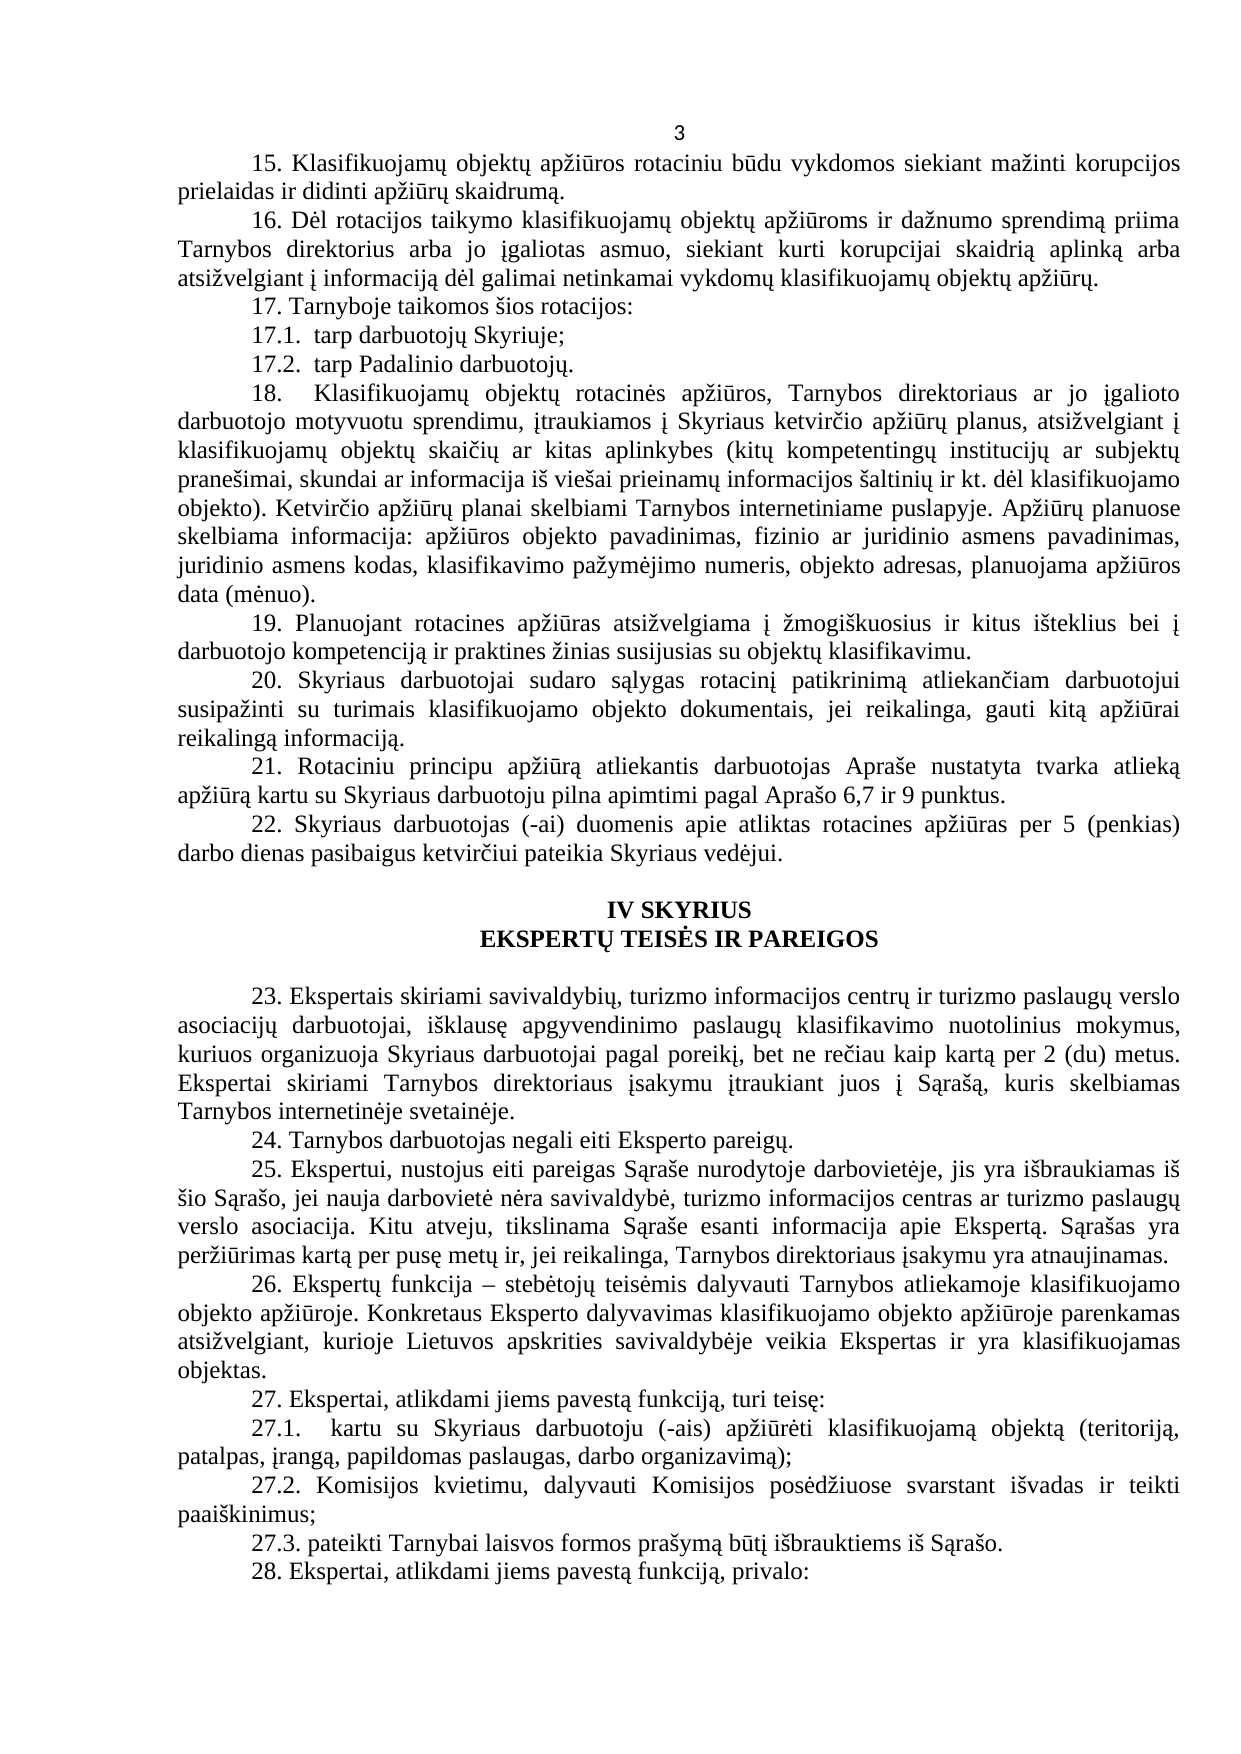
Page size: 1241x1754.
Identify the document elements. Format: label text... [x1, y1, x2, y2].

text 27.2. Komisijos kvietimu, dalyvauti Komisijos posėdžiuose svarstant išvadas ir teikti paaiškinimus; [177, 1470, 1181, 1528]
text 23. Ekspertais skiriami savivaldybių, turizmo informacijos centrų ir turizmo paslaugų verslo asociacijų darbuotojai, išklausę apgyvendinimo paslaugų klasifikavimo nuotolinius mokymus, kuriuos organizuoja Skyriaus darbuotojai pagal poreikį, bet ne rečiau kaip kartą per 2 (du) metus. Ekspertai skiriami Tarnybos direktoriaus įsakymu įtraukiant juos į Sąrašą, kuris skelbiamas Tarnybos internetinėje svetainėje. [177, 981, 1181, 1125]
text 25. Ekspertui, nustojus eiti pareigas Sąraše nurodytoje darbovietėje, jis yra išbraukiamas iš šio Sąrašo, jei nauja darbovietė nėra savivaldybė, turizmo informacijos centras ar turizmo paslaugų verslo asociacija. Kitu atveju, tikslinama Sąraše esanti informacija apie Ekspertą. Sąrašas yra peržiūrimas kartą per pusę metų ir, jei reikalinga, Tarnybos direktoriaus įsakymu yra atnaujinamas. [177, 1154, 1181, 1269]
text 27. Ekspertai, atlikdami jiems pavestą funkciją, turi teisę: [177, 1384, 1181, 1413]
text iV SKYRIUS [177, 895, 1181, 924]
text 24. Tarnybos darbuotojas negali eiti Eksperto pareigų. [177, 1125, 1181, 1154]
text 17. Tarnyboje taikomos šios rotacijos: [177, 291, 1181, 320]
text 18. Klasifikuojamų objektų rotacinės apžiūros, Tarnybos direktoriaus ar jo įgalioto darbuotojo motyvuotu sprendimu, įtraukiamos į Skyriaus ketvirčio apžiūrų planus, atsižvelgiant į klasifikuojamų objektų skaičių ar kitas aplinkybes (kitų kompetentingų institucijų ar subjektų pranešimai, skundai ar informacija iš viešai prieinamų informacijos šaltinių ir kt. dėl klasifikuojamo objekto). Ketvirčio apžiūrų planai skelbiami Tarnybos internetiniame puslapyje. Apžiūrų planuose skelbiama informacija: apžiūros objekto pavadinimas, fizinio ar juridinio asmens pavadinimas, juridinio asmens kodas, klasifikavimo pažymėjimo numeris, objekto adresas, planuojama apžiūros data (mėnuo). [177, 378, 1181, 608]
text 26. Ekspertų funkcija – stebėtojų teisėmis dalyvauti Tarnybos atliekamoje klasifikuojamo objekto apžiūroje. Konkretaus Eksperto dalyvavimas klasifikuojamo objekto apžiūroje parenkamas atsižvelgiant, kurioje Lietuvos apskrities savivaldybėje veikia Ekspertas ir yra klasifikuojamas objektas. [177, 1269, 1181, 1384]
text 22. Skyriaus darbuotojas (-ai) duomenis apie atliktas rotacines apžiūras per 5 (penkias) darbo dienas pasibaigus ketvirčiui pateikia Skyriaus vedėjui. [177, 809, 1181, 866]
text 19. Planuojant rotacines apžiūras atsižvelgiama į žmogiškuosius ir kitus išteklius bei į darbuotojo kompetenciją ir praktines žinias susijusias su objektų klasifikavimu. [177, 608, 1181, 665]
text 21. Rotaciniu principu apžiūrą atliekantis darbuotojas Apraše nustatyta tvarka atlieką apžiūrą kartu su Skyriaus darbuotoju pilna apimtimi pagal Aprašo 6,7 ir 9 punktus. [177, 751, 1181, 809]
text 20. Skyriaus darbuotojai sudaro sąlygas rotacinį patikrinimą atliekančiam darbuotojui susipažinti su turimais klasifikuojamo objekto dokumentais, jei reikalinga, gauti kitą apžiūrai reikalingą informaciją. [177, 665, 1181, 751]
text 15. Klasifikuojamų objektų apžiūros rotaciniu būdu vykdomos siekiant mažinti korupcijos prielaidas ir didinti apžiūrų skaidrumą. [177, 148, 1181, 205]
text EKSPERTŲ teisės ir PAREIGOS [177, 924, 1181, 953]
text 17.2. tarp Padalinio darbuotojų. [177, 349, 1181, 378]
text 27.1. kartu su Skyriaus darbuotoju (-ais) apžiūrėti klasifikuojamą objektą (teritoriją, patalpas, įrangą, papildomas paslaugas, darbo organizavimą); [177, 1413, 1181, 1470]
text 17.1. tarp darbuotojų Skyriuje; [177, 320, 1181, 349]
text 27.3. pateikti Tarnybai laisvos formos prašymą būtį išbrauktiems iš Sąrašo. [177, 1528, 1181, 1556]
text 16. Dėl rotacijos taikymo klasifikuojamų objektų apžiūroms ir dažnumo sprendimą priima Tarnybos direktorius arba jo įgaliotas asmuo, siekiant kurti korupcijai skaidrią aplinką arba atsižvelgiant į informaciją dėl galimai netinkamai vykdomų klasifikuojamų objektų apžiūrų. [177, 205, 1181, 291]
text 28. Ekspertai, atlikdami jiems pavestą funkciją, privalo: [177, 1556, 1181, 1585]
